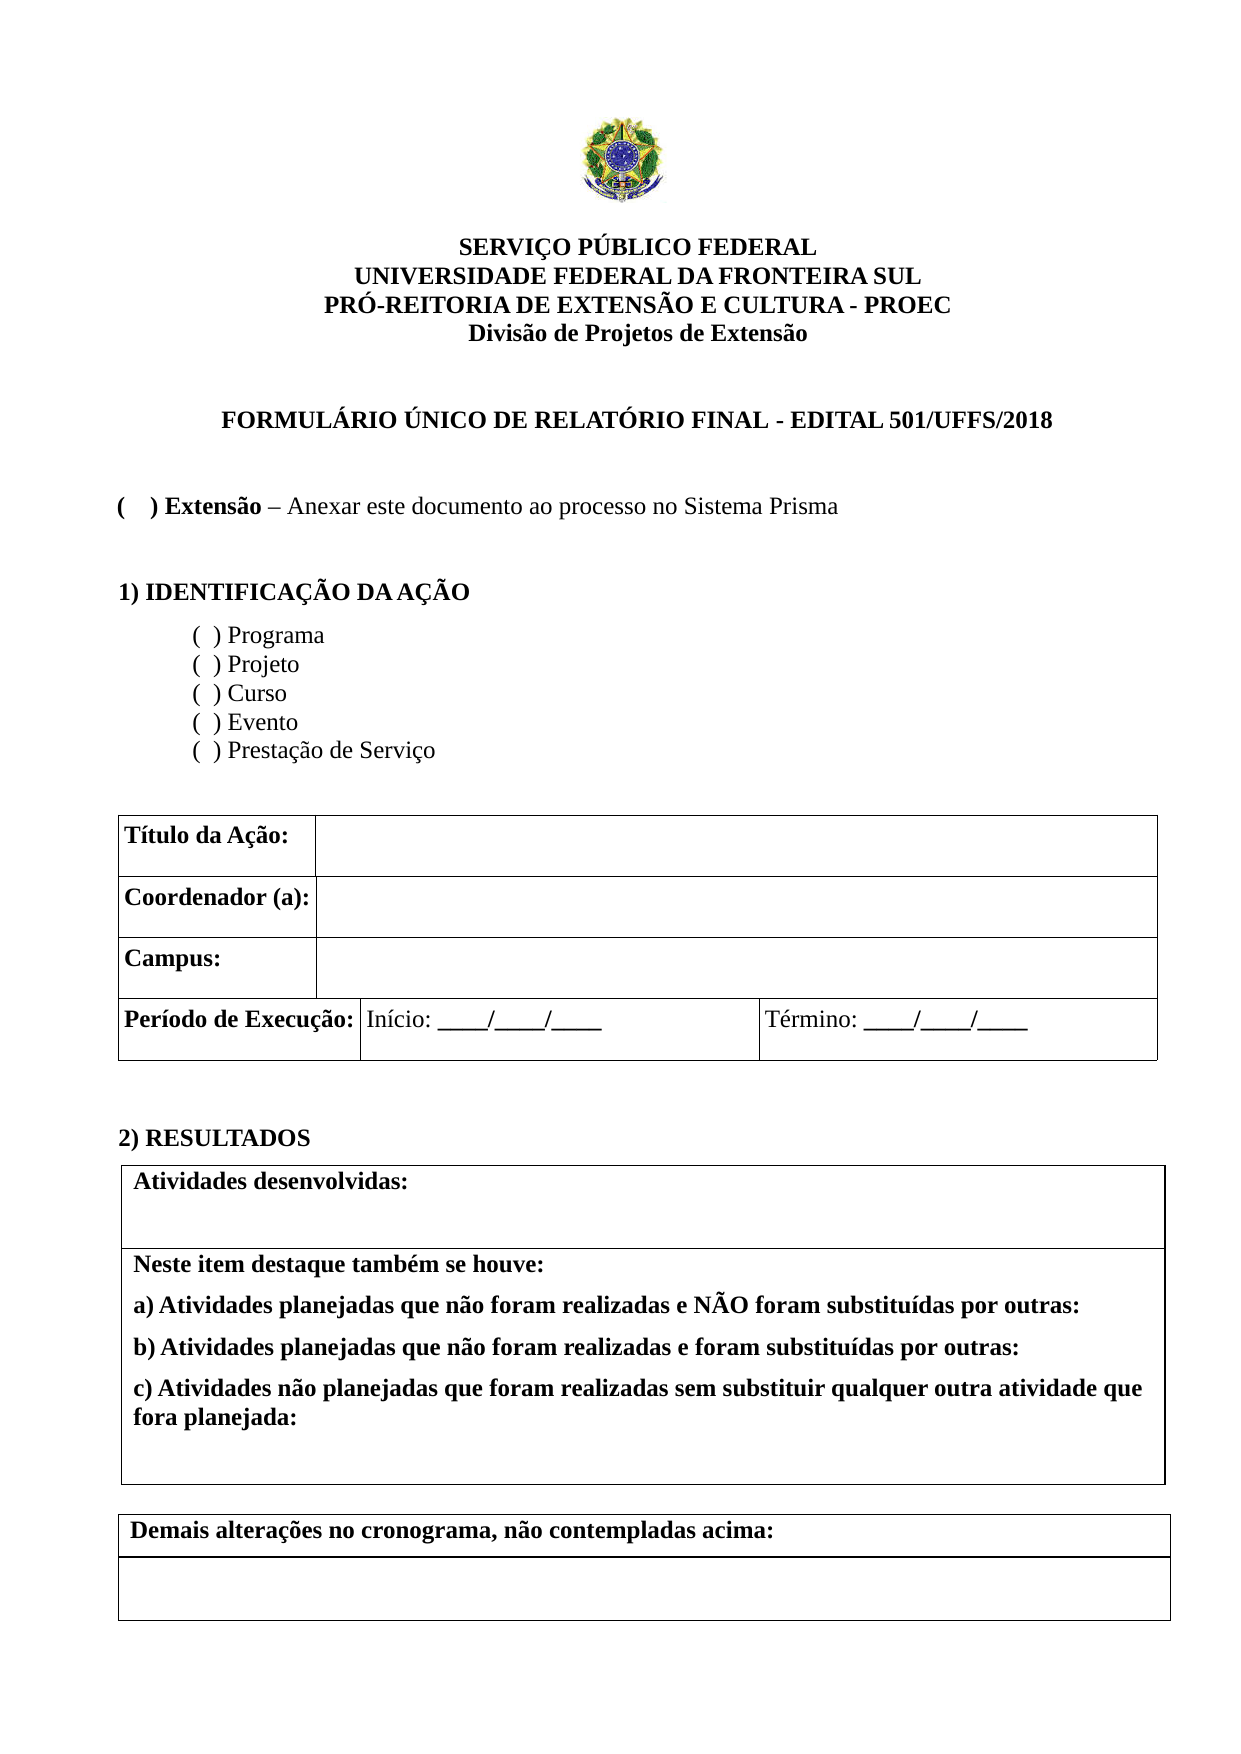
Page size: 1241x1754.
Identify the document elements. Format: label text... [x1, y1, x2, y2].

table_header Período de Execução: [119, 999, 360, 1059]
table_cell Neste item destaque também se houve: a) Atividades planejadas que não foram realizadas e NÃO foram substituídas por outras: b) Atividades planejadas que não foram realizadas e foram substituídas por outras: c) Atividades não planejadas que foram realizadas sem substituir qualquer outra atividade que fora planejada: [122, 1249, 1164, 1484]
subtitle PRÓ-REITORIA DE EXTENSÃO E CULTURA - PROEC [118, 290, 1158, 318]
table_header Demais alterações no cronograma, não contempladas acima: [119, 1515, 1170, 1556]
table_header Coordenador (a): [119, 877, 316, 937]
table_header [317, 877, 1157, 937]
text 2) RESULTADOS [118, 1123, 1158, 1152]
text ( ) Extensão – Anexar este documento ao processo no Sistema Prisma [117, 491, 1158, 520]
text 1) IDENTIFICAÇÃO DA AÇÃO [118, 577, 1158, 606]
table_header [316, 816, 1157, 876]
text Divisão de Projetos de Extensão [118, 318, 1158, 347]
text ( ) Projeto [118, 649, 1158, 678]
table_cell [119, 1558, 1170, 1620]
table_header Título da Ação: [119, 816, 315, 876]
text ( ) Prestação de Serviço [118, 735, 1158, 764]
subtitle FORMULÁRIO ÚNICO DE RELATÓRIO FINAL - EDITAL 501/UFFS/2018 [117, 405, 1158, 433]
table_header Término: ____/____/____ [760, 999, 1157, 1059]
table_header Início: ____/____/____ [361, 999, 759, 1059]
table_header Campus: [119, 938, 316, 998]
table_header Atividades desenvolvidas: [122, 1166, 1164, 1248]
text ( ) Evento [118, 707, 1158, 735]
subtitle SERVIÇO PÚBLICO FEDERAL [118, 232, 1158, 261]
subtitle UNIVERSIDADE FEDERAL DA FRONTEIRA SUL [118, 261, 1158, 290]
text ( ) Curso [118, 678, 1158, 707]
picture [579, 117, 667, 203]
table_header [317, 938, 1157, 998]
text ( ) Programa [118, 620, 1158, 649]
